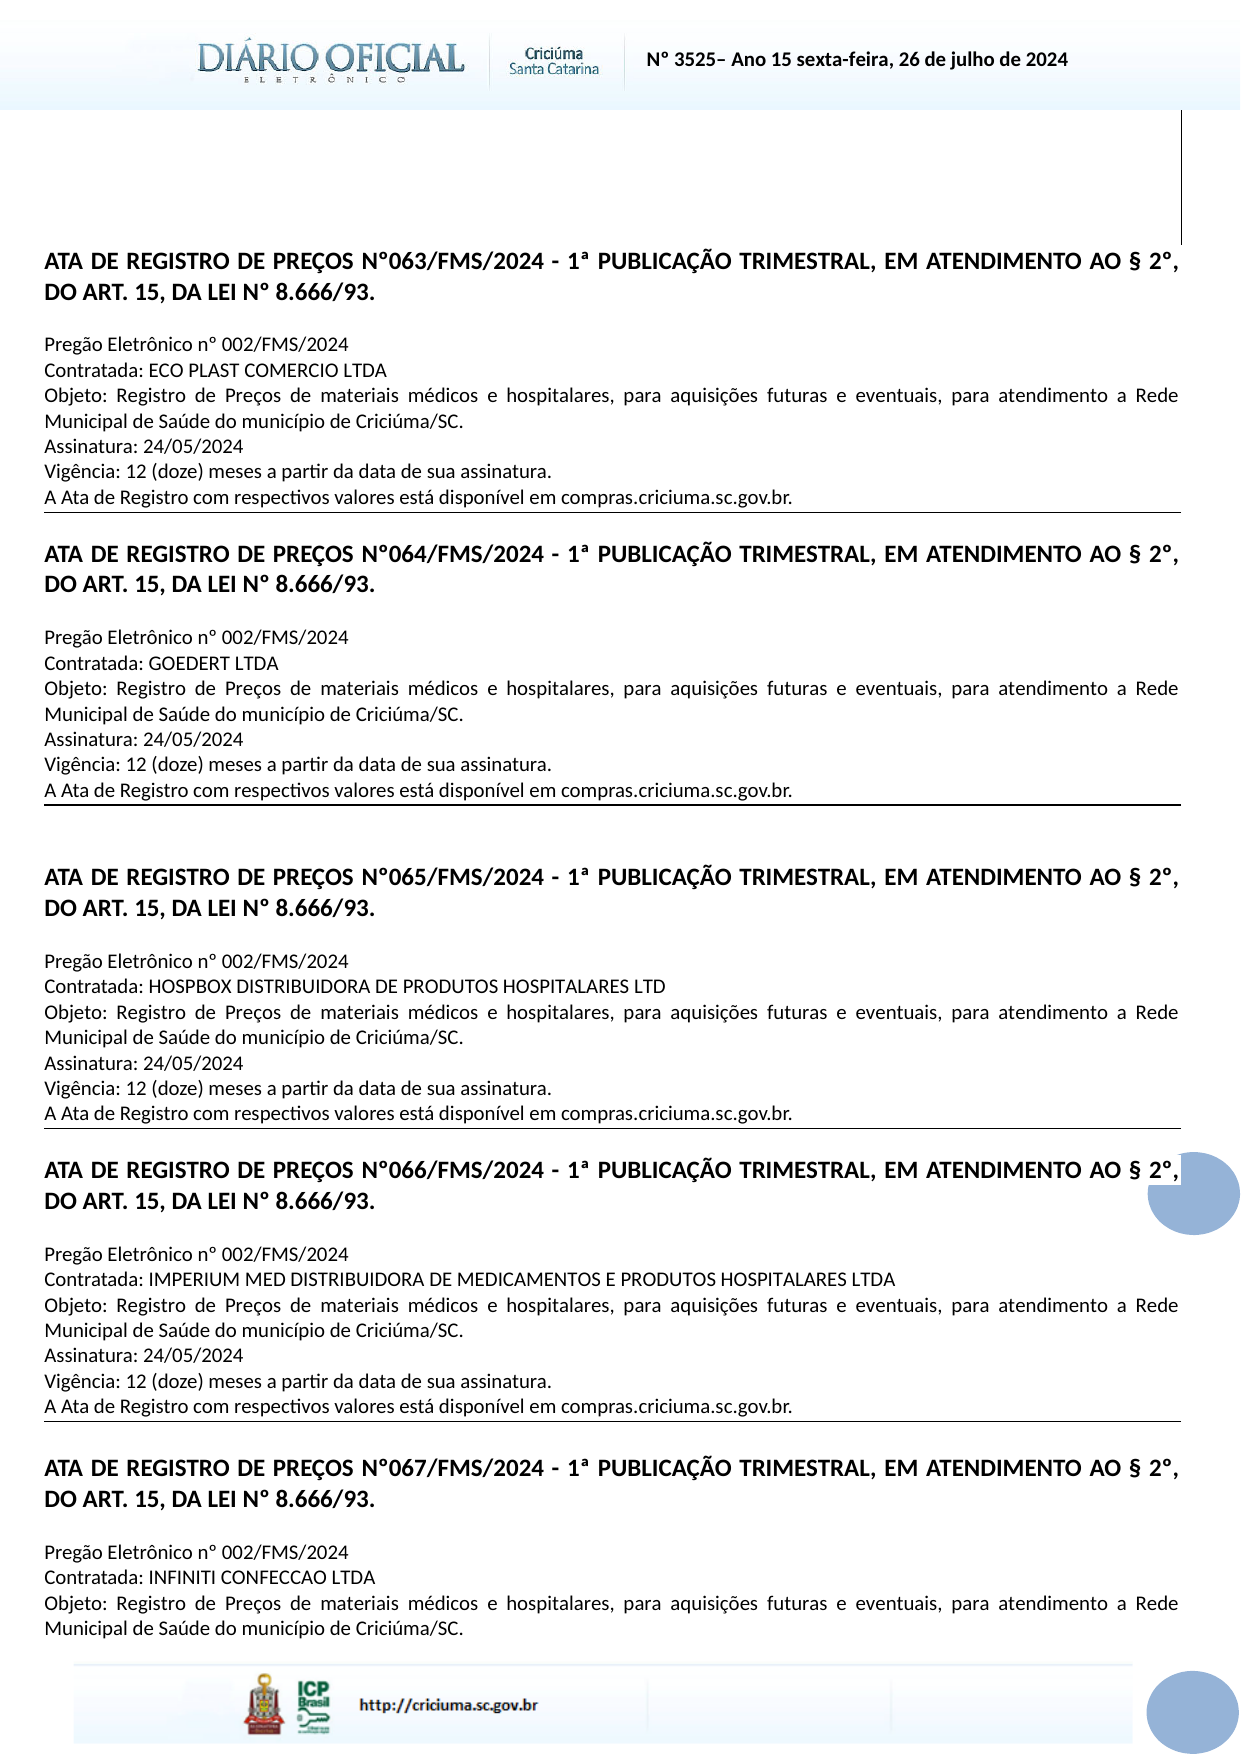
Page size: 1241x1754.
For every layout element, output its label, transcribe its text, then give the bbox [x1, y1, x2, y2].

text A Ata de Registro com respectivos valores está disponível em compras.criciuma.sc.gov.br. [44, 1393, 1181, 1421]
text Contratada: ECO PLAST COMERCIO LTDA [44, 357, 1181, 382]
text ATA DE REGISTRO DE PREÇOS Nº066/FMS/2024 - 1ª PUBLICAÇÃO TRIMESTRAL, EM ATENDIMENTO AO § 2º, DO ART. 15, DA LEI Nº 8.666/93. [44, 1154, 1176, 1216]
text ATA DE REGISTRO DE PREÇOS Nº064/FMS/2024 - 1ª PUBLICAÇÃO TRIMESTRAL, EM ATENDIMENTO AO § 2º, DO ART. 15, DA LEI Nº 8.666/93. [44, 538, 1181, 599]
text ATA DE REGISTRO DE PREÇOS Nº067/FMS/2024 - 1ª PUBLICAÇÃO TRIMESTRAL, EM ATENDIMENTO AO § 2º, DO ART. 15, DA LEI Nº 8.666/93. [44, 1452, 1181, 1513]
text Pregão Eletrônico nº 002/FMS/2024 [44, 332, 1181, 357]
text Pregão Eletrônico nº 002/FMS/2024 [44, 1539, 1181, 1564]
text A Ata de Registro com respectivos valores está disponível em compras.criciuma.sc.gov.br. [44, 1101, 1181, 1128]
text Contratada: IMPERIUM MED DISTRIBUIDORA DE MEDICAMENTOS E PRODUTOS HOSPITALARES LTDA [44, 1266, 1181, 1292]
text Vigência: 12 (doze) meses a partir da data de sua assinatura. [44, 752, 1181, 777]
text Assinatura: 24/05/2024 [44, 433, 1181, 459]
text ATA DE REGISTRO DE PREÇOS Nº063/FMS/2024 - 1ª PUBLICAÇÃO TRIMESTRAL, EM ATENDIMENTO AO § 2º, DO ART. 15, DA LEI Nº 8.666/93. [44, 245, 1181, 306]
text Assinatura: 24/05/2024 [44, 1343, 1181, 1368]
text Contratada: HOSPBOX DISTRIBUIDORA DE PRODUTOS HOSPITALARES LTD [44, 973, 1181, 999]
text Assinatura: 24/05/2024 [44, 1050, 1181, 1075]
text Pregão Eletrônico nº 002/FMS/2024 [44, 624, 1181, 650]
text Pregão Eletrônico nº 002/FMS/2024 [44, 948, 1181, 973]
text Objeto: Registro de Preços de materiais médicos e hospitalares, para aquisições futuras e eventuais, para atendimento a Rede Municipal de Saúde do município de Criciúma/SC. [44, 1590, 1181, 1641]
text Objeto: Registro de Preços de materiais médicos e hospitalares, para aquisições futuras e eventuais, para atendimento a Rede Municipal de Saúde do município de Criciúma/SC. [44, 382, 1181, 433]
text Objeto: Registro de Preços de materiais médicos e hospitalares, para aquisições futuras e eventuais, para atendimento a Rede Municipal de Saúde do município de Criciúma/SC. [44, 675, 1181, 726]
text Vigência: 12 (doze) meses a partir da data de sua assinatura. [44, 1075, 1181, 1101]
text Contratada: INFINITI CONFECCAO LTDA [44, 1564, 1181, 1590]
text Objeto: Registro de Preços de materiais médicos e hospitalares, para aquisições futuras e eventuais, para atendimento a Rede Municipal de Saúde do município de Criciúma/SC. [44, 1292, 1181, 1343]
text Pregão Eletrônico nº 002/FMS/2024 [44, 1241, 1181, 1266]
text Vigência: 12 (doze) meses a partir da data de sua assinatura. [44, 459, 1181, 484]
text Contratada: GOEDERT LTDA [44, 650, 1181, 675]
text Objeto: Registro de Preços de materiais médicos e hospitalares, para aquisições futuras e eventuais, para atendimento a Rede Municipal de Saúde do município de Criciúma/SC. [44, 999, 1181, 1050]
text A Ata de Registro com respectivos valores está disponível em compras.criciuma.sc.gov.br. [44, 777, 1181, 804]
text Assinatura: 24/05/2024 [44, 726, 1181, 752]
text ATA DE REGISTRO DE PREÇOS Nº065/FMS/2024 - 1ª PUBLICAÇÃO TRIMESTRAL, EM ATENDIMENTO AO § 2º, DO ART. 15, DA LEI Nº 8.666/93. [44, 862, 1181, 923]
text Vigência: 12 (doze) meses a partir da data de sua assinatura. [44, 1368, 1181, 1393]
text A Ata de Registro com respectivos valores está disponível em compras.criciuma.sc.gov.br. [44, 484, 1181, 512]
